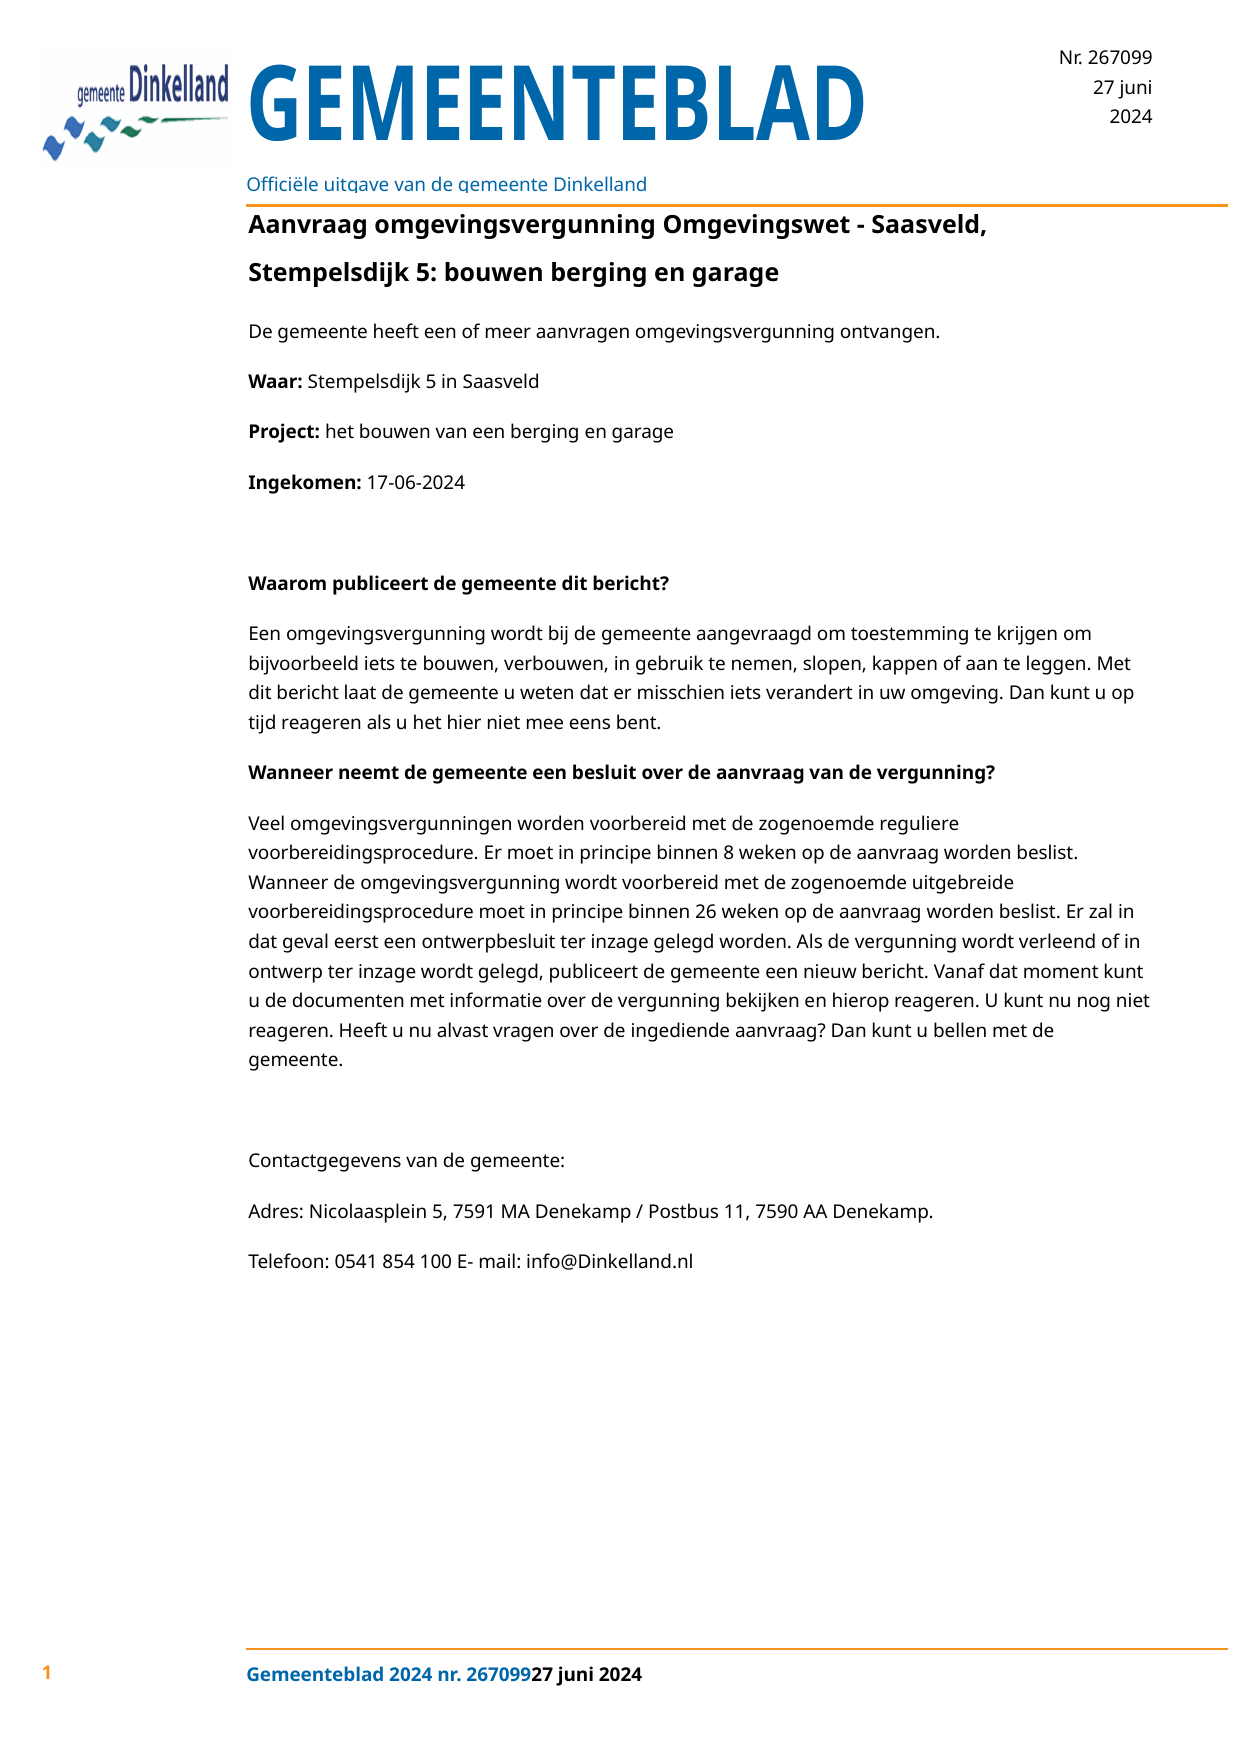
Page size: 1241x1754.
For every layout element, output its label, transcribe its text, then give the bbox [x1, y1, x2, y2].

text De gemeente heeft een of meer aanvragen omgevingsvergunning ontvangen. [248, 318, 1152, 344]
text Een omgevingsvergunning wordt bij de gemeente aangevraagd om toestemming te krijgen om bijvoorbeeld iets te bouwen, verbouwen, in gebruik te nemen, slopen, kappen of aan te leggen. Met dit bericht laat de gemeente u weten dat er misschien iets verandert in uw omgeving. Dan kunt u op tijd reageren als u het hier niet mee eens bent. [248, 620, 1152, 735]
text Waar: Stempelsdijk 5 in Saasveld [248, 368, 1152, 394]
text Contactgegevens van de gemeente: [248, 1147, 1152, 1173]
text Veel omgevingsvergunningen worden voorbereid met de zogenoemde reguliere voorbereidingsprocedure. Er moet in principe binnen 8 weken op de aanvraag worden beslist. Wanneer de omgevingsvergunning wordt voorbereid met de zogenoemde uitgebreide voorbereidingsprocedure moet in principe binnen 26 weken op de aanvraag worden beslist. Er zal in dat geval eerst een ontwerpbesluit ter inzage gelegd worden. Als de vergunning wordt verleend of in ontwerp ter inzage wordt gelegd, publiceert de gemeente een nieuw bericht. Vanaf dat moment kunt u de documenten met informatie over de vergunning bekijken en hierop reageren. U kunt nu nog niet reageren. Heeft u nu alvast vragen over de ingediende aanvraag? Dan kunt u bellen met de gemeente. [248, 810, 1152, 1072]
text Aanvraag omgevingsvergunning Omgevingswet - Saasveld, Stempelsdijk 5: bouwen berging en garage [248, 207, 1152, 288]
text Telefoon: 0541 854 100 E- mail: info@Dinkelland.nl [248, 1248, 1152, 1274]
text Adres: Nicolaasplein 5, 7591 MA Denekamp / Postbus 11, 7590 AA Denekamp. [248, 1198, 1152, 1224]
text Waarom publiceert de gemeente dit bericht? [248, 570, 1152, 596]
text Project: het bouwen van een berging en garage [248, 419, 1152, 444]
picture [41, 47, 231, 172]
text Wanneer neemt de gemeente een besluit over de aanvraag van de vergunning? [248, 759, 1152, 785]
text Ingekomen: 17-06-2024 [248, 469, 1152, 495]
